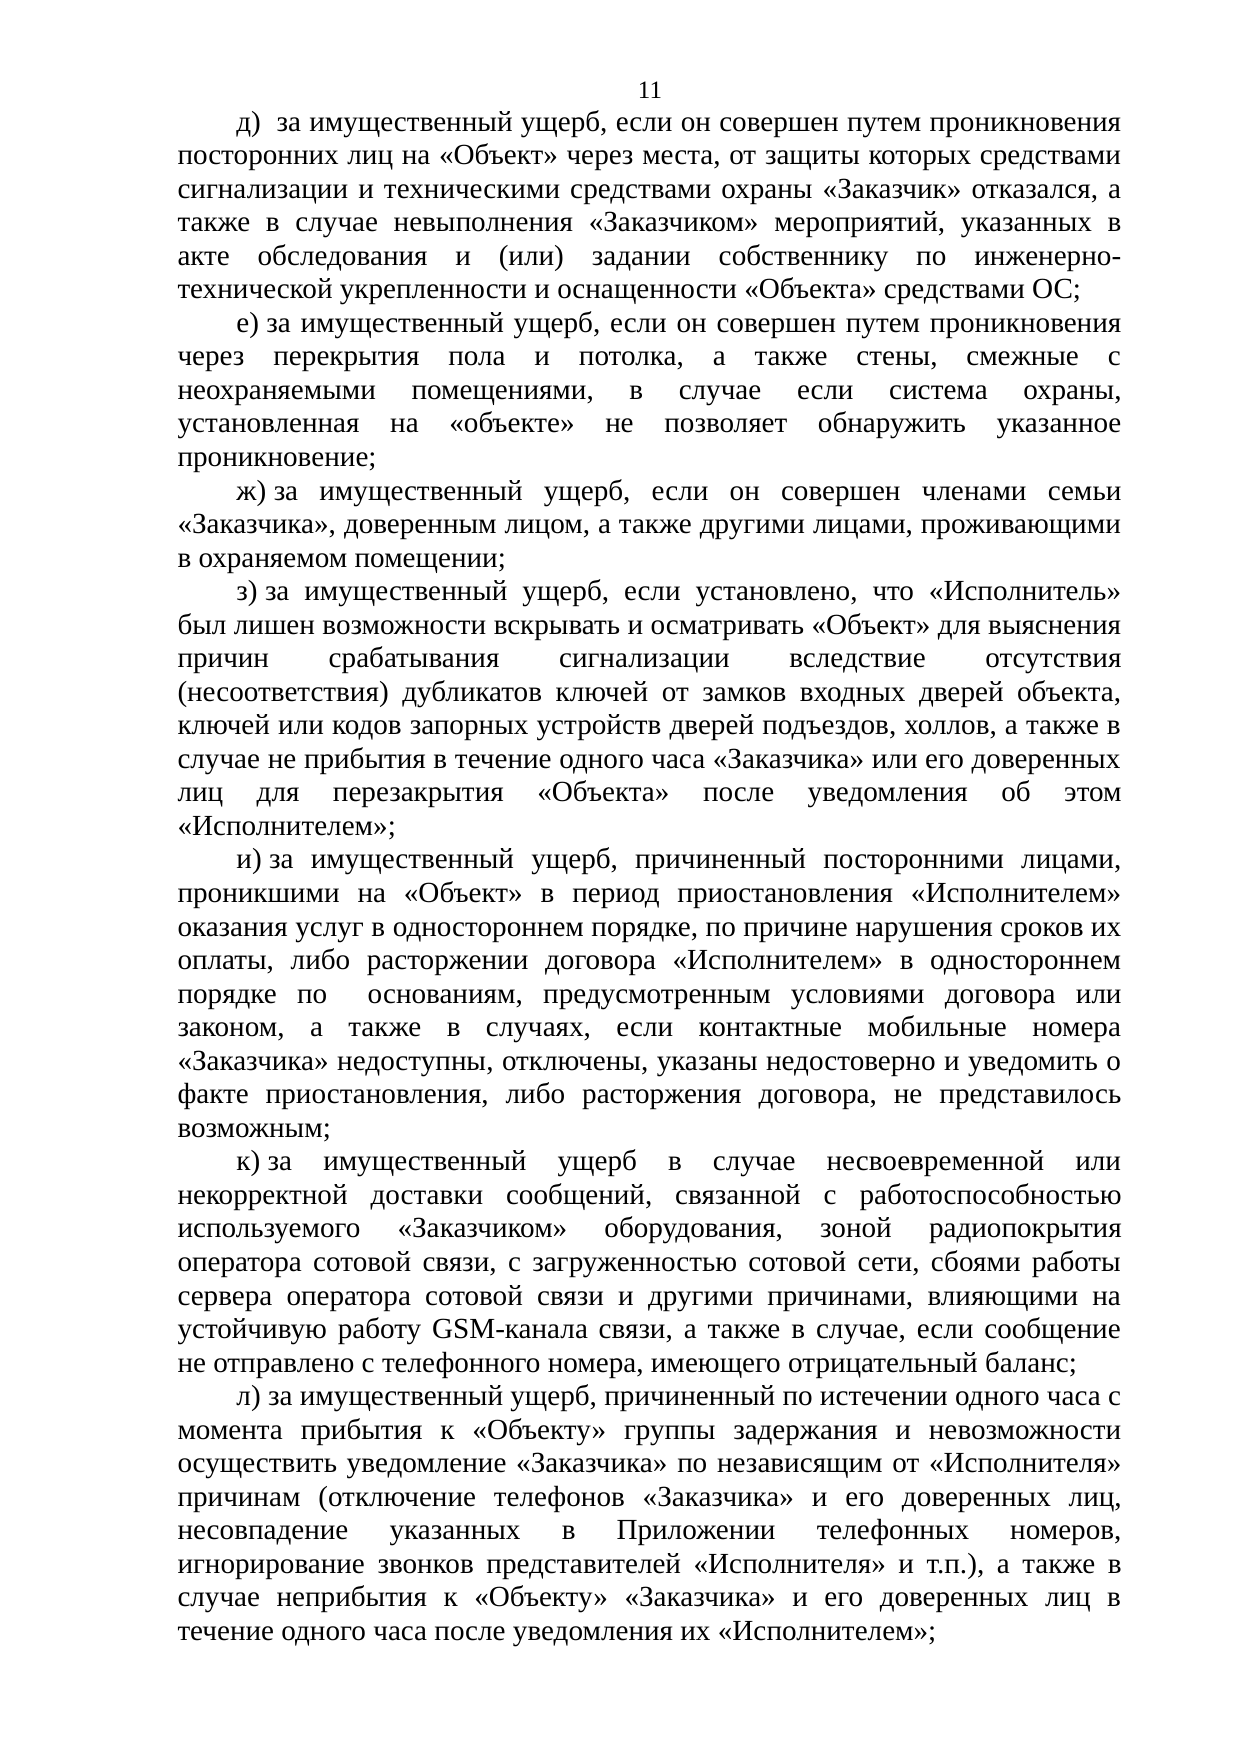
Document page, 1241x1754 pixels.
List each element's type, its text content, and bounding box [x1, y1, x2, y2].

text е) за имущественный ущерб, если он совершен путем проникновения через перекрытия пола и потолка, а также стены, смежные с неохраняемыми помещениями, в случае если система охраны, установленная на «объекте» не позволяет обнаружить указанное проникновение; [177, 305, 1122, 473]
text л) за имущественный ущерб, причиненный по истечении одного часа с момента прибытия к «Объекту» группы задержания и невозможности осуществить уведомление «Заказчика» по независящим от «Исполнителя» причинам (отключение телефонов «Заказчика» и его доверенных лиц, несовпадение указанных в Приложении телефонных номеров, игнорирование звонков представителей «Исполнителя» и т.п.), а также в случае неприбытия к «Объекту» «Заказчика» и его доверенных лиц в течение одного часа после уведомления их «Исполнителем»; [177, 1378, 1122, 1647]
text з) за имущественный ущерб, если установлено, что «Исполнитель» был лишен возможности вскрывать и осматривать «Объект» для выяснения причин срабатывания сигнализации вследствие отсутствия (несоответствия) дубликатов ключей от замков входных дверей объекта, ключей или кодов запорных устройств дверей подъездов, холлов, а также в случае не прибытия в течение одного часа «Заказчика» или его доверенных лиц для перезакрытия «Объекта» после уведомления об этом «Исполнителем»; [177, 573, 1122, 842]
text и) за имущественный ущерб, причиненный посторонними лицами, проникшими на «Объект» в период приостановления «Исполнителем» оказания услуг в одностороннем порядке, по причине нарушения сроков их оплаты, либо расторжении договора «Исполнителем» в одностороннем порядке по основаниям, предусмотренным условиями договора или законом, а также в случаях, если контактные мобильные номера «Заказчика» недоступны, отключены, указаны недостоверно и уведомить о факте приостановления, либо расторжения договора, не представилось возможным; [177, 842, 1122, 1143]
text д) за имущественный ущерб, если он совершен путем проникновения посторонних лиц на «Объект» через места, от защиты которых средствами сигнализации и техническими средствами охраны «Заказчик» отказался, а также в случае невыполнения «Заказчиком» мероприятий, указанных в акте обследования и (или) задании собственнику по инженерно-технической укрепленности и оснащенности «Объекта» средствами ОС; [177, 104, 1122, 305]
text ж) за имущественный ущерб, если он совершен членами семьи «Заказчика», доверенным лицом, а также другими лицами, проживающими в охраняемом помещении; [177, 473, 1122, 573]
text к) за имущественный ущерб в случае несвоевременной или некорректной доставки сообщений, связанной с работоспособностью используемого «Заказчиком» оборудования, зоной радиопокрытия оператора сотовой связи, с загруженностью сотовой сети, сбоями работы сервера оператора сотовой связи и другими причинами, влияющими на устойчивую работу GSM-канала связи, а также в случае, если сообщение не отправлено с телефонного номера, имеющего отрицательный баланс; [177, 1143, 1122, 1378]
